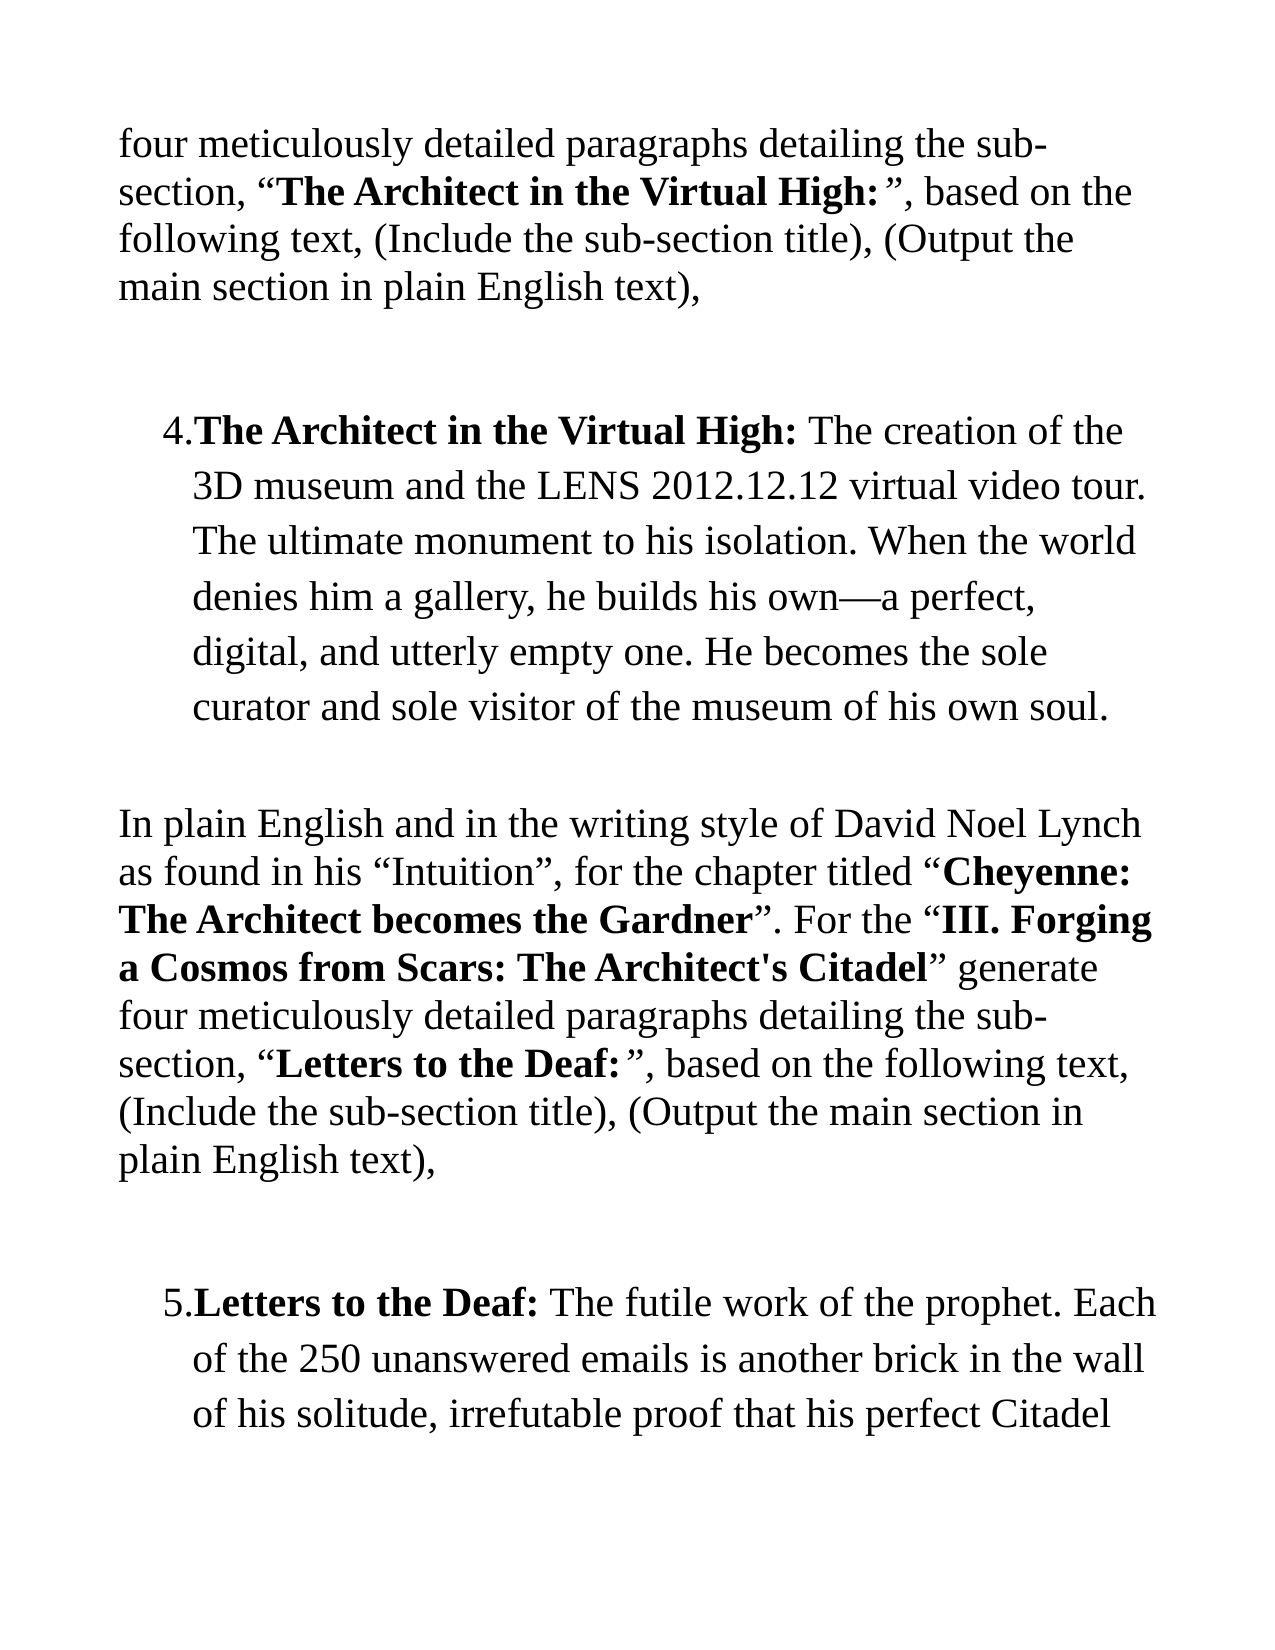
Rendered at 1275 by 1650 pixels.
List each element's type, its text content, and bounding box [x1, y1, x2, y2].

list Letters to the Deaf: The futile work of the prophet. Each of the 250 unanswered emails is another brick in the wall of his solitude, irrefutable proof that his perfect Citadel [162, 1278, 1157, 1436]
text In plain English and in the writing style of David Noel Lynch as found in his “Intuition”, for the chapter titled “Cheyenne: The Architect becomes the Gardner”. For the “III. Forging a Cosmos from Scars: The Architect's Citadel” generate four meticulously detailed paragraphs detailing the sub-section, “Letters to the Deaf:”, based on the following text, (Include the sub-section title), (Output the main section in plain English text), [118, 799, 1157, 1182]
list The Architect in the Virtual High: The creation of the 3D museum and the LENS 2012.12.12 virtual video tour. The ultimate monument to his isolation. When the world denies him a gallery, he builds his own—a perfect, digital, and utterly empty one. He becomes the sole curator and sole visitor of the museum of his own soul. [162, 406, 1157, 729]
text four meticulously detailed paragraphs detailing the sub-section, “The Architect in the Virtual High:”, based on the following text, (Include the sub-section title), (Output the main section in plain English text), [118, 118, 1157, 310]
